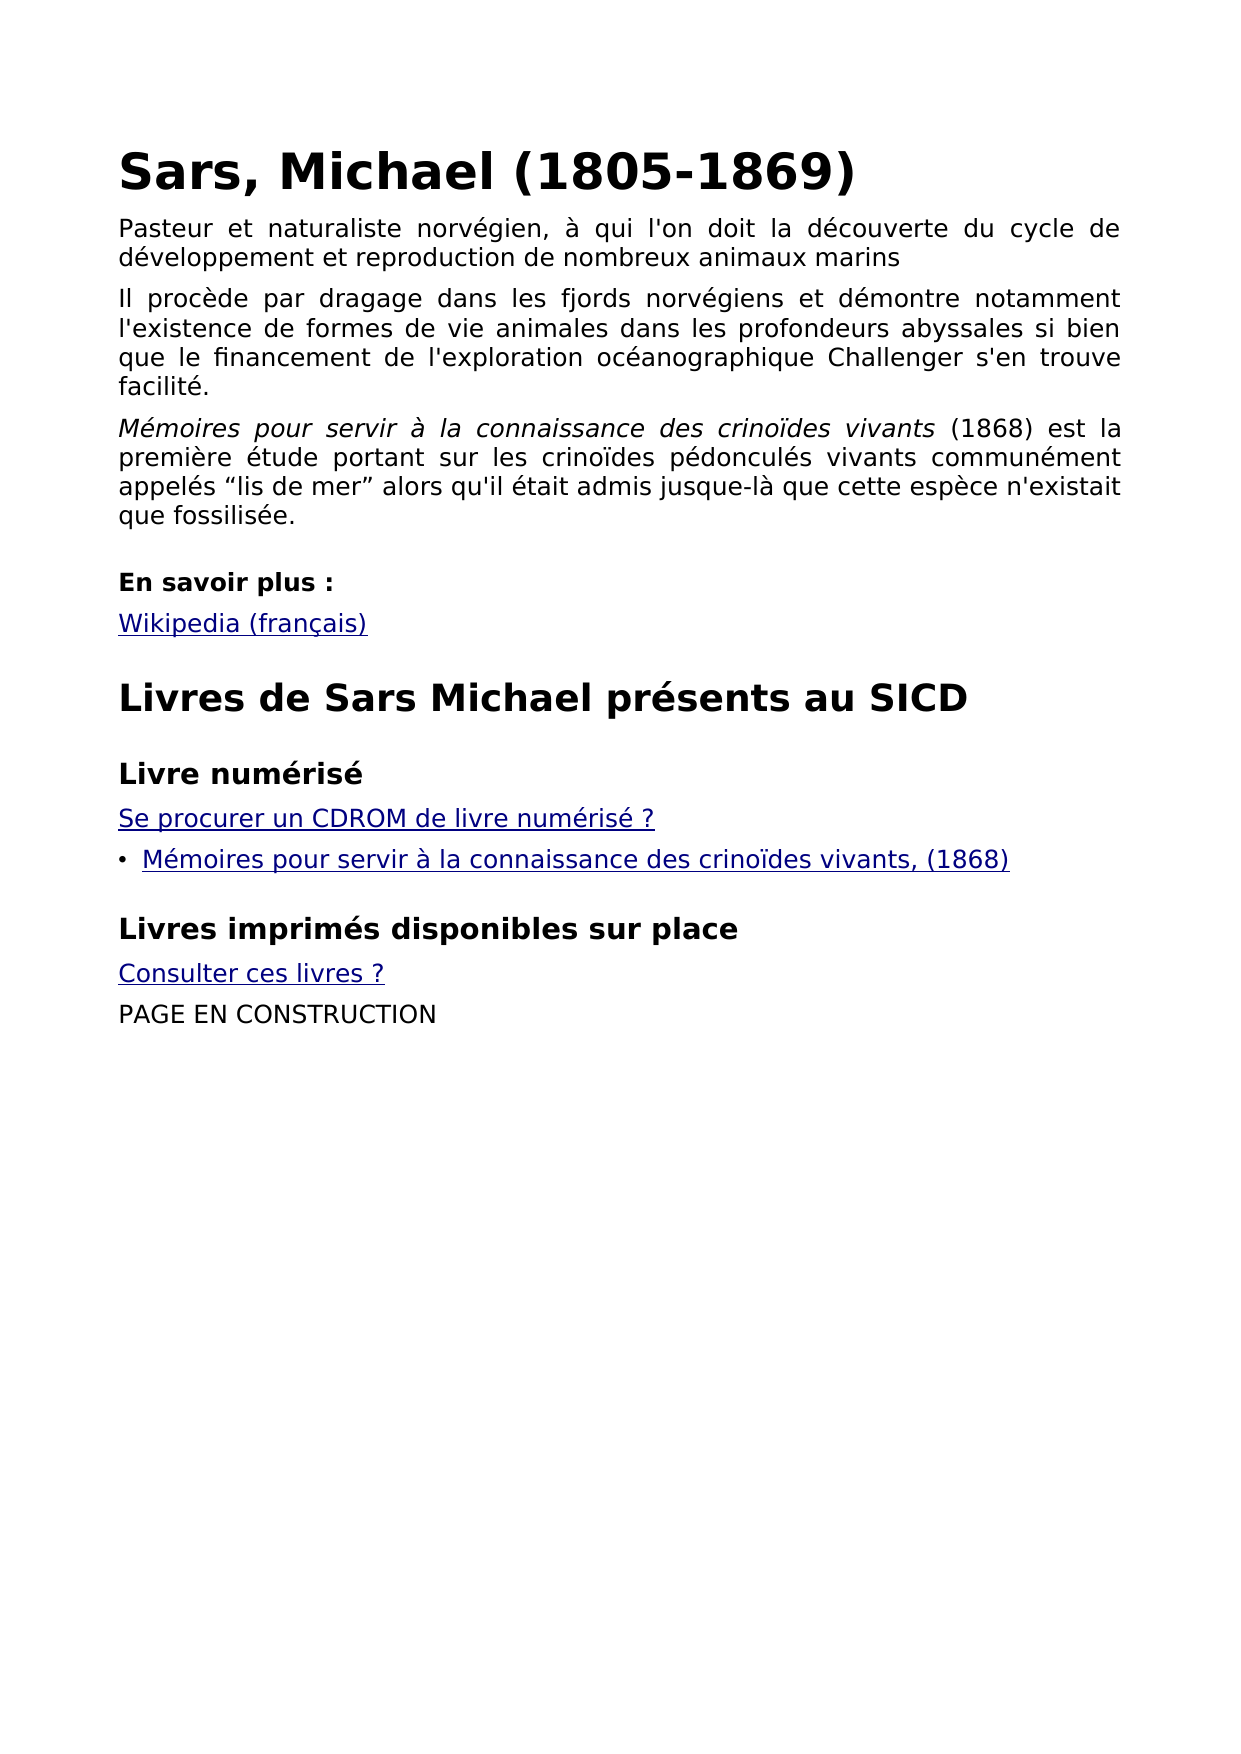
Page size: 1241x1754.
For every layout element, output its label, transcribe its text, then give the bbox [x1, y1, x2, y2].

subtitle En savoir plus : [118, 568, 1122, 597]
subtitle Livres imprimés disponibles sur place [118, 912, 1122, 946]
subtitle Livre numérisé [118, 757, 1122, 791]
list Mémoires pour servir à la connaissance des crinoïdes vivants, (1868) [118, 846, 1122, 875]
text PAGE EN CONSTRUCTION [118, 1000, 1122, 1029]
subtitle Livres de Sars Michael présents au SICD [118, 676, 1122, 720]
text Consulter ces livres ? [118, 959, 1122, 988]
text Se procurer un CDROM de livre numérisé ? [118, 804, 1122, 833]
text Il procède par dragage dans les fjords norvégiens et démontre notamment l'existence de formes de vie animales dans les profondeurs abyssales si bien que le financement de l'exploration océanographique Challenger s'en trouve facilité. [118, 285, 1122, 401]
text Pasteur et naturaliste norvégien, à qui l'on doit la découverte du cycle de développement et reproduction de nombreux animaux marins [118, 214, 1122, 272]
text Mémoires pour servir à la connaissance des crinoïdes vivants (1868) est la première étude portant sur les crinoïdes pédonculés vivants communément appelés “lis de mer” alors qu'il était admis jusque-là que cette espèce n'existait que fossilisée. [118, 414, 1122, 531]
subtitle Sars, Michael (1805-1869) [118, 143, 1122, 201]
text Wikipedia (français) [118, 610, 1122, 639]
